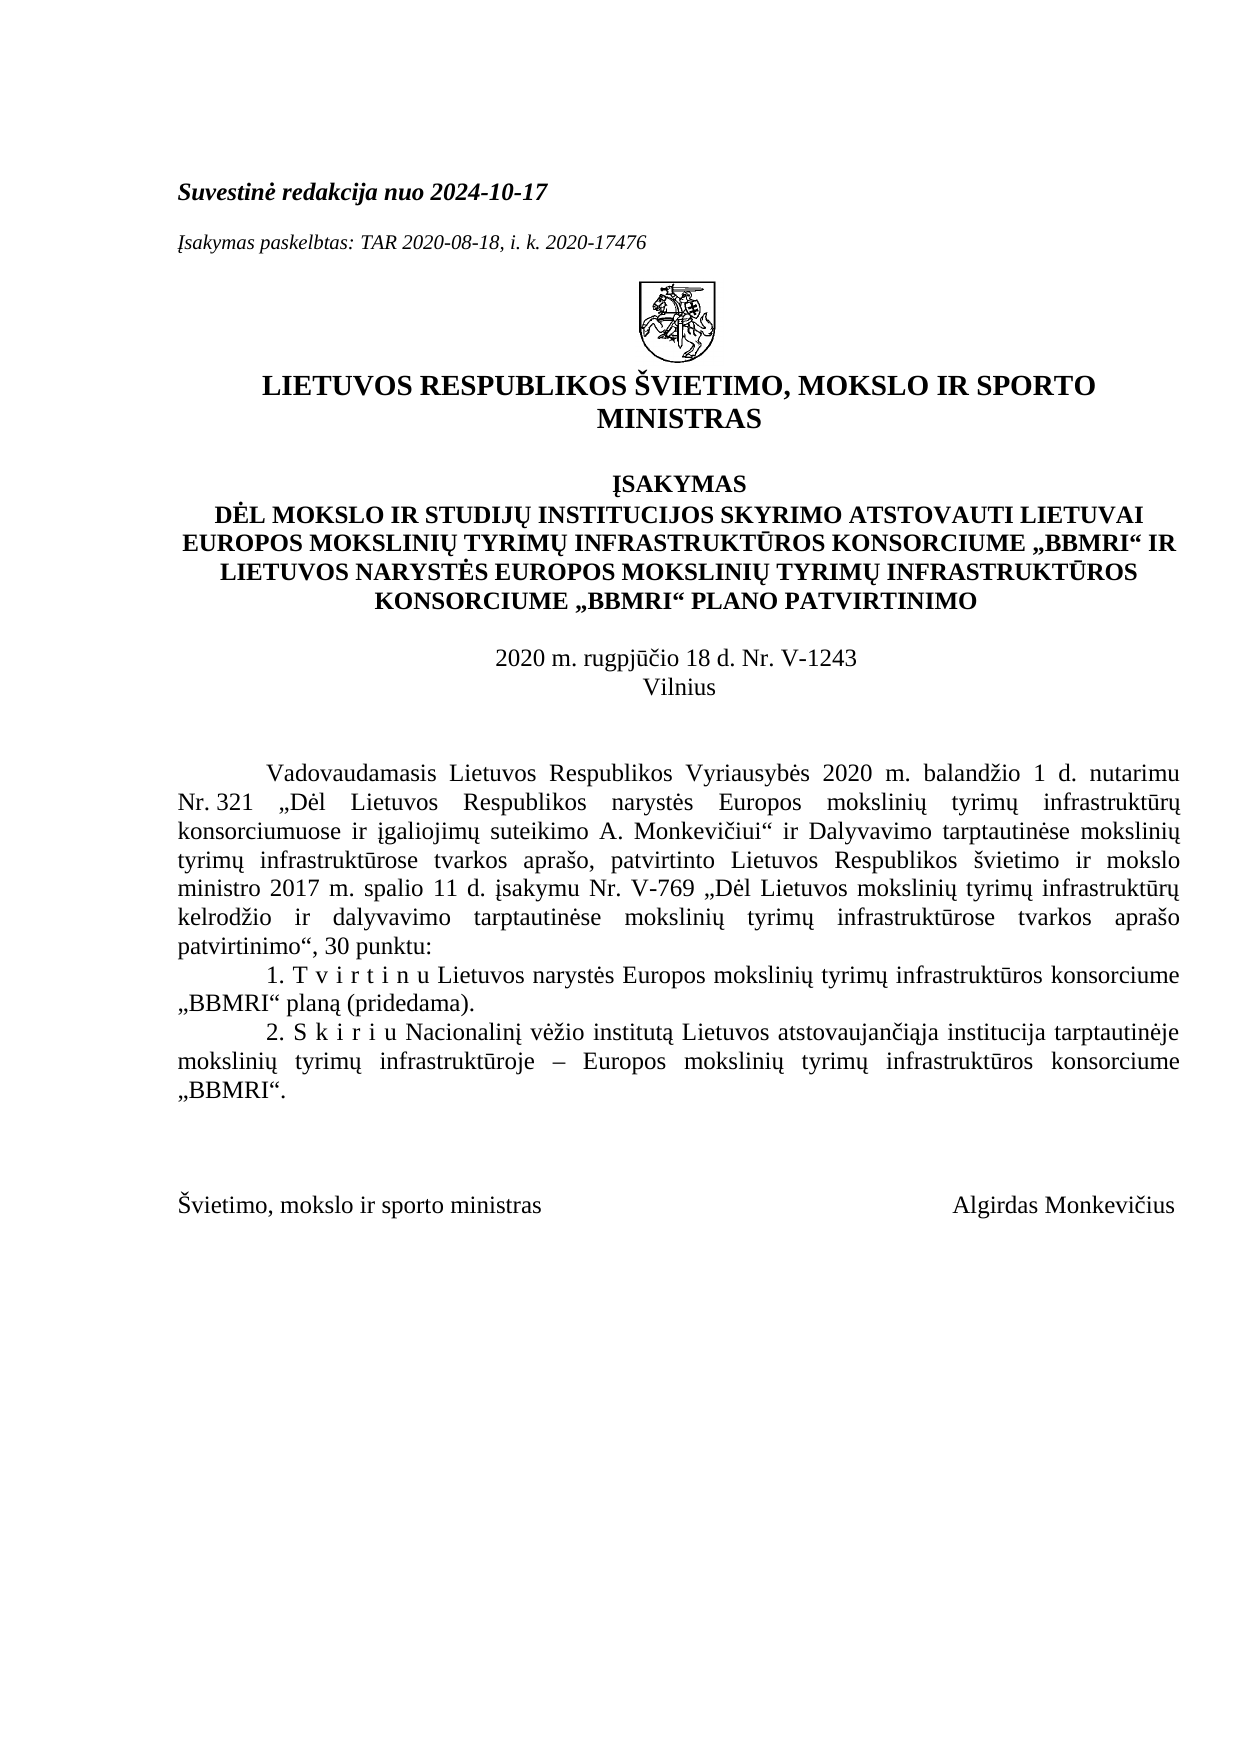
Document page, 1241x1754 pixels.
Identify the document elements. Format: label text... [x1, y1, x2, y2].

text 1. T v i r t i n u Lietuvos narystės Europos mokslinių tyrimų infrastruktūros konsorciume „BBMRI“ planą (pridedama). [177, 960, 1181, 1017]
text Vilnius [177, 672, 1181, 701]
text LIETUVOS RESPUBLIKOS ŠVIETIMO, MOKSLO IR SPORTO MINISTRAS [177, 368, 1181, 435]
text Suvestinė redakcija nuo 2024-10-17 [177, 177, 1181, 206]
text Vadovaudamasis Lietuvos Respublikos Vyriausybės 2020 m. balandžio 1 d. nutarimu Nr. 321 „Dėl Lietuvos Respublikos narystės Europos mokslinių tyrimų infrastruktūrų konsorciumuose ir įgaliojimų suteikimo A. Monkevičiui“ ir Dalyvavimo tarptautinėse mokslinių tyrimų infrastruktūrose tvarkos aprašo, patvirtinto Lietuvos Respublikos švietimo ir mokslo ministro 2017 m. spalio 11 d. įsakymu Nr. V-769 „Dėl Lietuvos mokslinių tyrimų infrastruktūrų kelrodžio ir dalyvavimo tarptautinėse mokslinių tyrimų infrastruktūrose tvarkos aprašo patvirtinimo“, 30 punktu: [177, 758, 1181, 960]
text ĮSAKYMAS [177, 469, 1181, 497]
text DĖL MOKSLO IR STUDIJŲ INSTITUCIJOS SKYRIMO ATSTOVAUTI LIETUVAI EUROPOS MOKSLINIŲ TYRIMŲ INFRASTRUKTŪROS KONSORCIUME „BBMRI“ IR LIETUVOS NARYSTĖS EUROPOS MOKSLINIŲ TYRIMŲ INFRASTRUKTŪROS KONSORCIUME „BBMRI“ PLANO PATVIRTINIMO [177, 500, 1181, 615]
text Įsakymas paskelbtas: TAR 2020-08-18, i. k. 2020-17476 [177, 230, 1181, 254]
text 2. S k i r i u Nacionalinį vėžio institutą Lietuvos atstovaujančiąja institucija tarptautinėje mokslinių tyrimų infrastruktūroje – Europos mokslinių tyrimų infrastruktūros konsorciume „BBMRI“. [177, 1017, 1181, 1103]
subtitle 2020 m. rugpjūčio 18 d. Nr. V-1243 [177, 643, 1181, 672]
text Švietimo, mokslo ir sporto ministras Algirdas Monkevičius [177, 1190, 1181, 1218]
